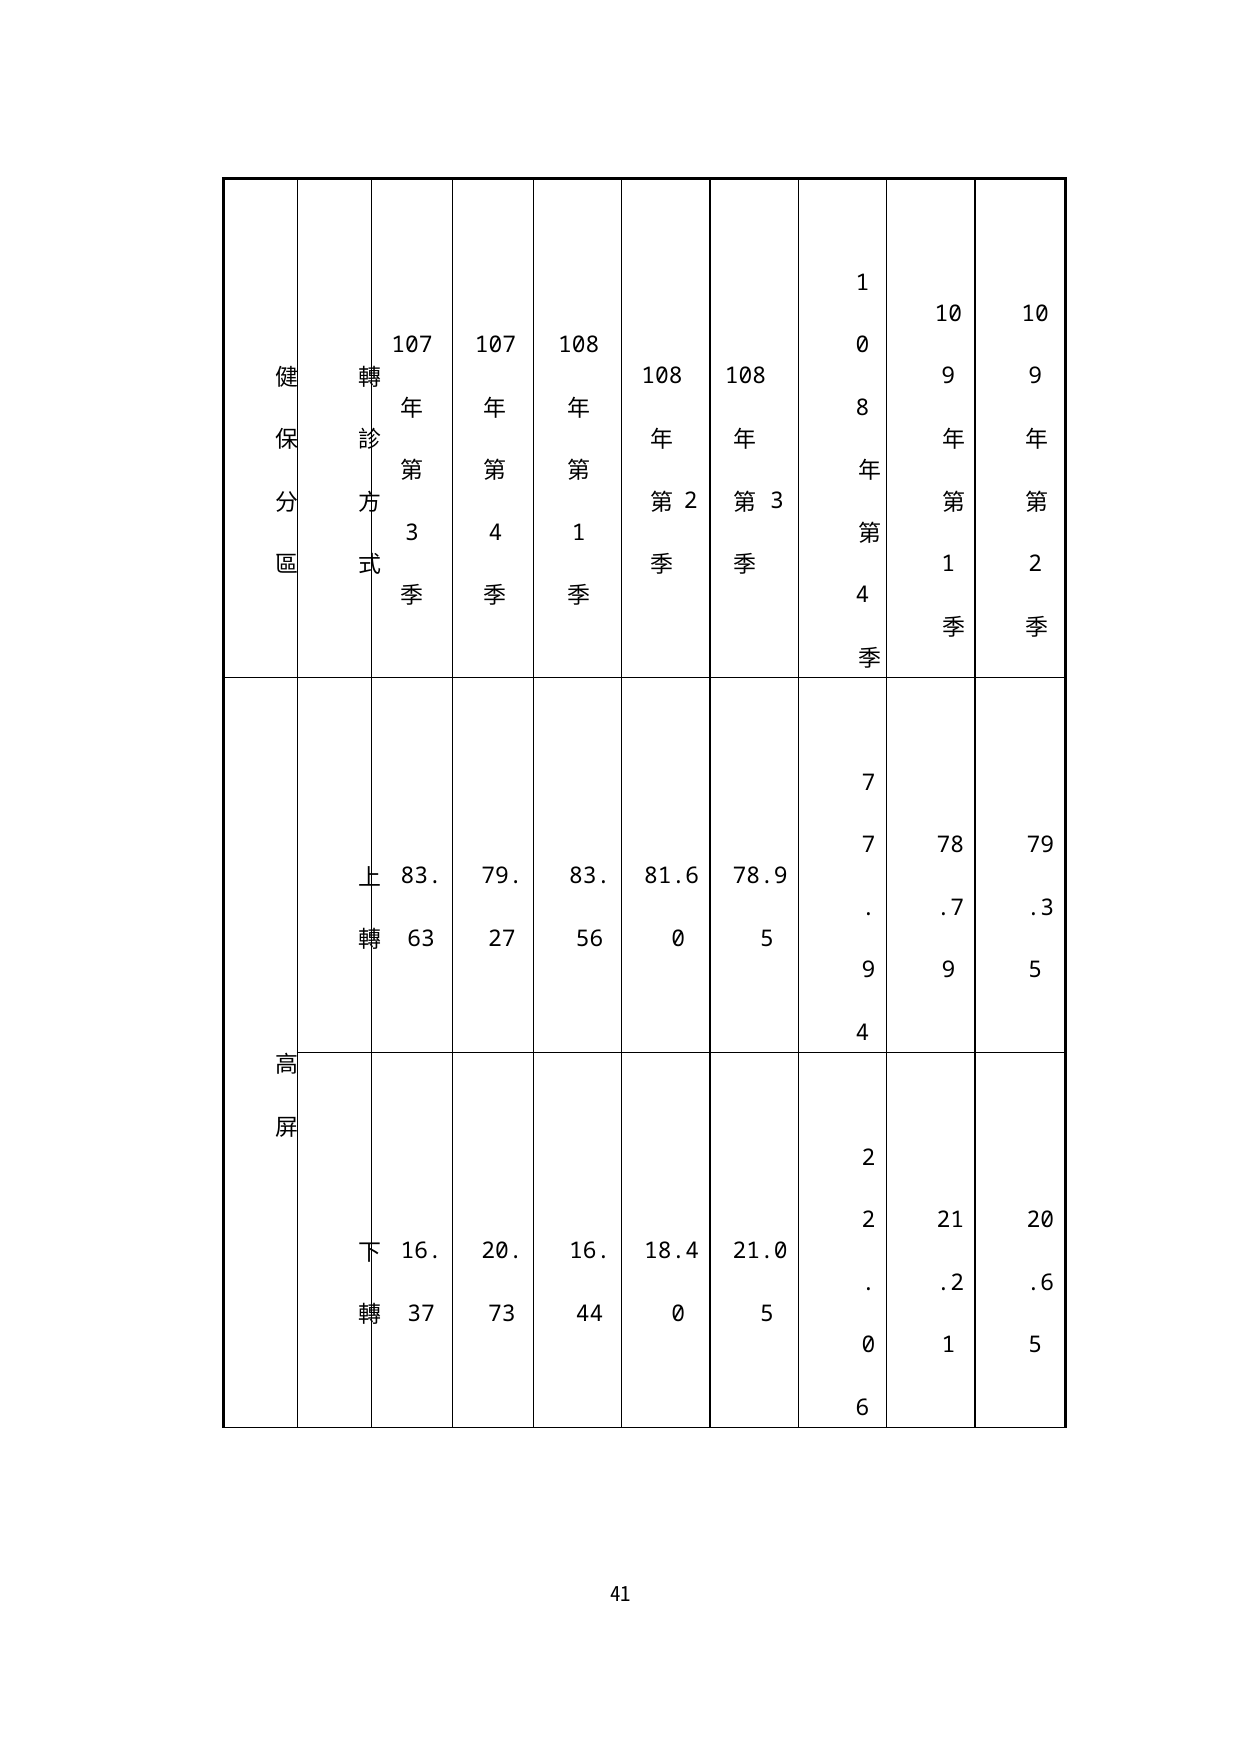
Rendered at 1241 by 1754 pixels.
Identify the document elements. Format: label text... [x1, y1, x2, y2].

table_header 108年第2季 [622, 180, 709, 677]
table_cell 下轉 [298, 1053, 371, 1427]
table_cell 20.65 [976, 1053, 1064, 1427]
table_cell 79.35 [976, 678, 1064, 1052]
table_cell 20.73 [453, 1053, 533, 1427]
table_cell 83.56 [534, 678, 621, 1052]
table_header 108年第3季 [711, 180, 798, 677]
table_cell 81.60 [622, 678, 709, 1052]
table_header 108年第1季 [534, 180, 621, 677]
table_header 109年第2季 [976, 180, 1064, 677]
table_cell 21.21 [887, 1053, 974, 1427]
table_cell 16.44 [534, 1053, 621, 1427]
table_cell 78.95 [711, 678, 798, 1052]
table_cell 22.06 [799, 1053, 886, 1427]
table_cell 78.79 [887, 678, 974, 1052]
table_cell 77.94 [799, 678, 886, 1052]
table_cell 16.37 [372, 1053, 452, 1427]
table_cell 83.63 [372, 678, 452, 1052]
table_header 健保分區 [225, 180, 297, 677]
table_header 108年第4季 [799, 180, 886, 677]
table_header 107年第4季 [453, 180, 533, 677]
table_header 107年第3季 [372, 180, 452, 677]
table_cell 18.40 [622, 1053, 709, 1427]
table_cell 79.27 [453, 678, 533, 1052]
table_header 轉診方式 [298, 180, 371, 677]
table_cell 高屏 [225, 678, 297, 1427]
table_header 109年第1季 [887, 180, 974, 677]
table_cell 21.05 [711, 1053, 798, 1427]
table_cell 上轉 [298, 678, 371, 1052]
